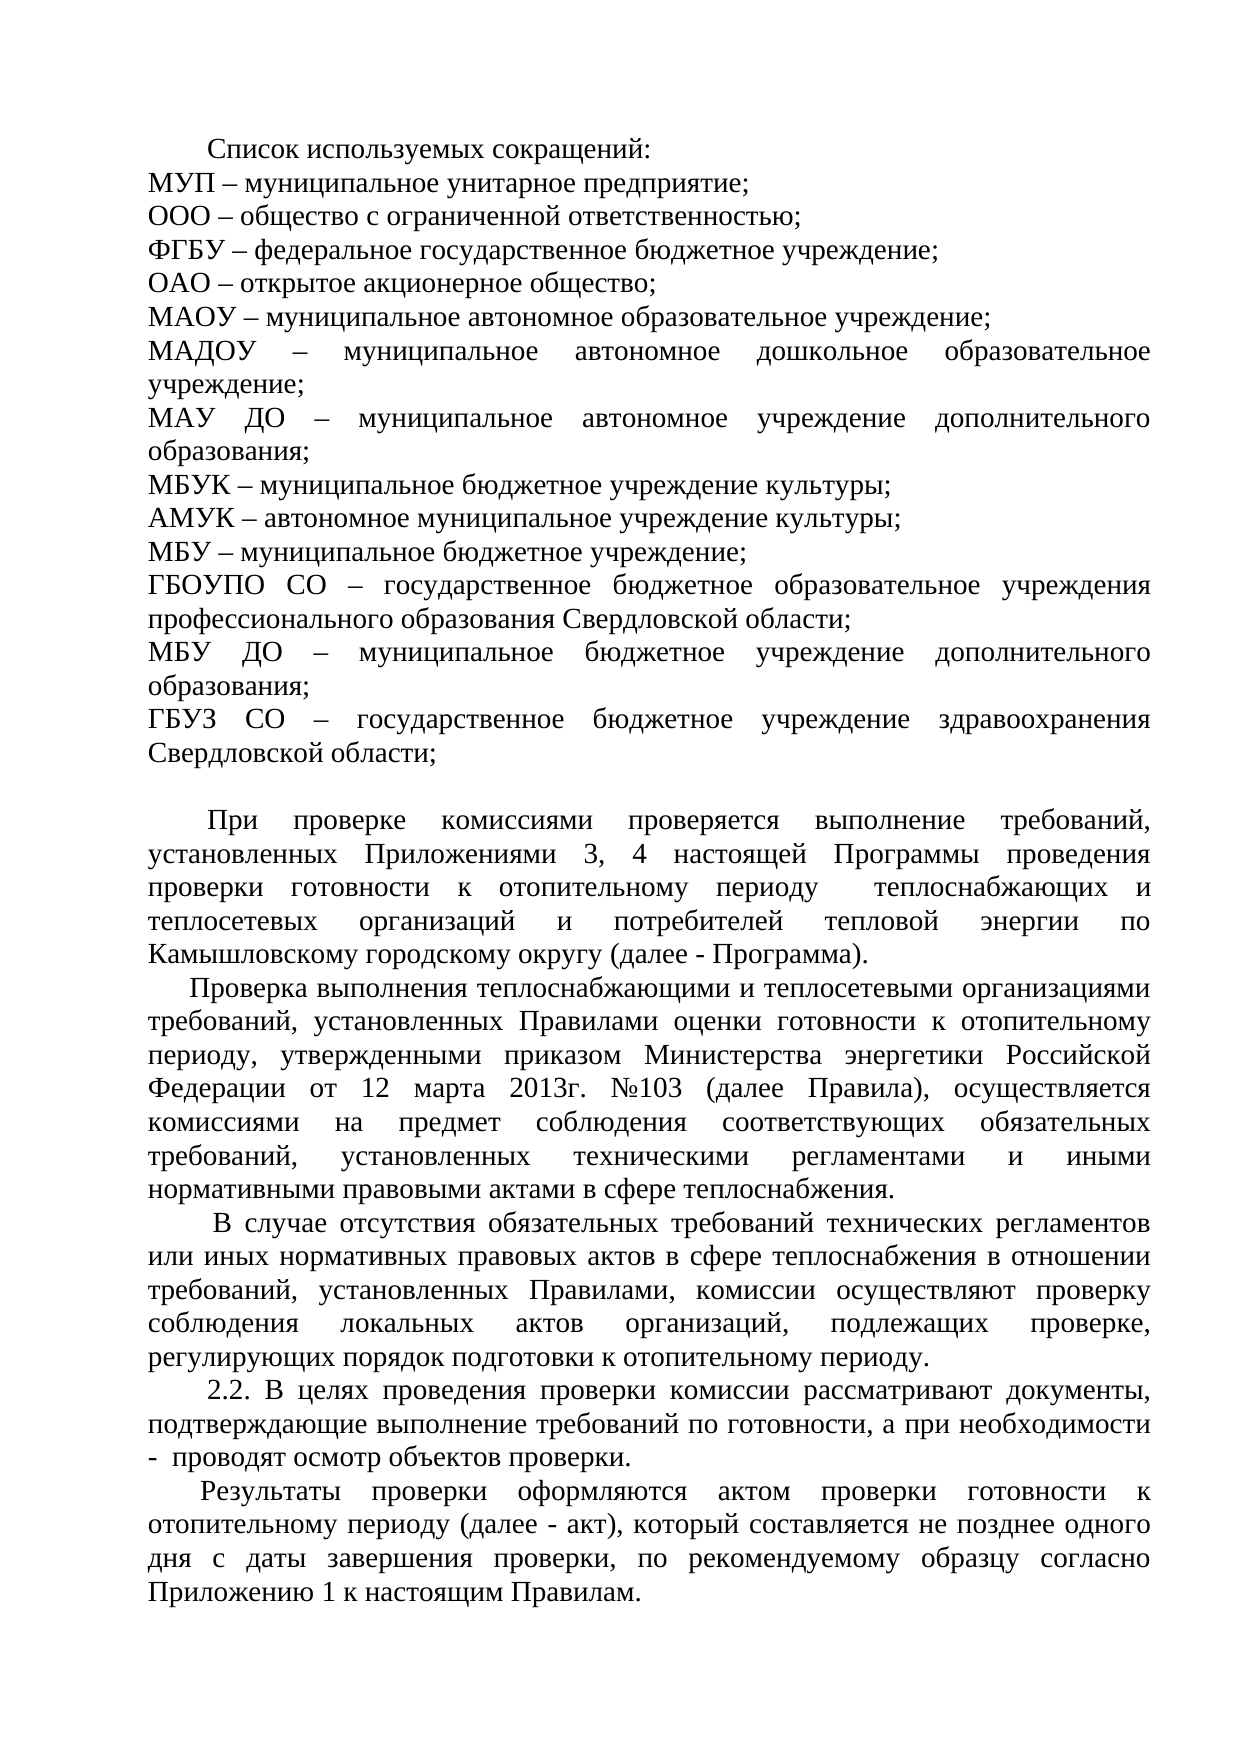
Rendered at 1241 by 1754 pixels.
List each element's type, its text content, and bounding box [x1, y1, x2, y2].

text В случае отсутствия обязательных требований технических регламентов или иных нормативных правовых актов в сфере теплоснабжения в отношении требований, установленных Правилами, комиссии осуществляют проверку соблюдения локальных актов организаций, подлежащих проверке, регулирующих порядок подготовки к отопительному периоду. [148, 1205, 1152, 1372]
text МАОУ – муниципальное автономное образовательное учреждение; [148, 299, 1152, 333]
text МБУ – муниципальное бюджетное учреждение; [148, 534, 1152, 567]
text МБУК – муниципальное бюджетное учреждение культуры; [148, 467, 1152, 500]
text АМУК – автономное муниципальное учреждение культуры; [148, 500, 1152, 534]
text Результаты проверки оформляются актом проверки готовности к отопительному периоду (далее - акт), который составляется не позднее одного дня с даты завершения проверки, по рекомендуемому образцу согласно Приложению 1 к настоящим Правилам. [148, 1473, 1152, 1607]
text Проверка выполнения теплоснабжающими и теплосетевыми организациями требований, установленных Правилами оценки готовности к отопительному периоду, утвержденными приказом Министерства энергетики Российской Федерации от 12 марта 2013г. №103 (далее Правила), осуществляется комиссиями на предмет соблюдения соответствующих обязательных требований, установленных техническими регламентами и иными нормативными правовыми актами в сфере теплоснабжения. [148, 970, 1152, 1205]
text ОАО – открытое акционерное общество; [148, 266, 1152, 299]
text ООО – общество с ограниченной ответственностью; [148, 198, 1152, 232]
text ФГБУ – федеральное государственное бюджетное учреждение; [148, 232, 1152, 266]
text МБУ ДО – муниципальное бюджетное учреждение дополнительного образования; [148, 634, 1152, 702]
text МАДОУ – муниципальное автономное дошкольное образовательное учреждение; [148, 333, 1152, 400]
text ГБУЗ СО – государственное бюджетное учреждение здравоохранения Свердловской области; [148, 702, 1152, 769]
text 2.2. В целях проведения проверки комиссии рассматривают документы, подтверждающие выполнение требований по готовности, а при необходимости - проводят осмотр объектов проверки. [148, 1372, 1152, 1473]
text МУП – муниципальное унитарное предприятие; [148, 165, 1152, 198]
text При проверке комиссиями проверяется выполнение требований, установленных Приложениями 3, 4 настоящей Программы проведения проверки готовности к отопительному периоду теплоснабжающих и теплосетевых организаций и потребителей тепловой энергии по Камышловскому городскому округу (далее - Программа). [148, 802, 1152, 970]
text МАУ ДО – муниципальное автономное учреждение дополнительного образования; [148, 400, 1152, 467]
text ГБОУПО СО – государственное бюджетное образовательное учреждения профессионального образования Свердловской области; [148, 567, 1152, 634]
text Список используемых сокращений: [148, 131, 1152, 165]
